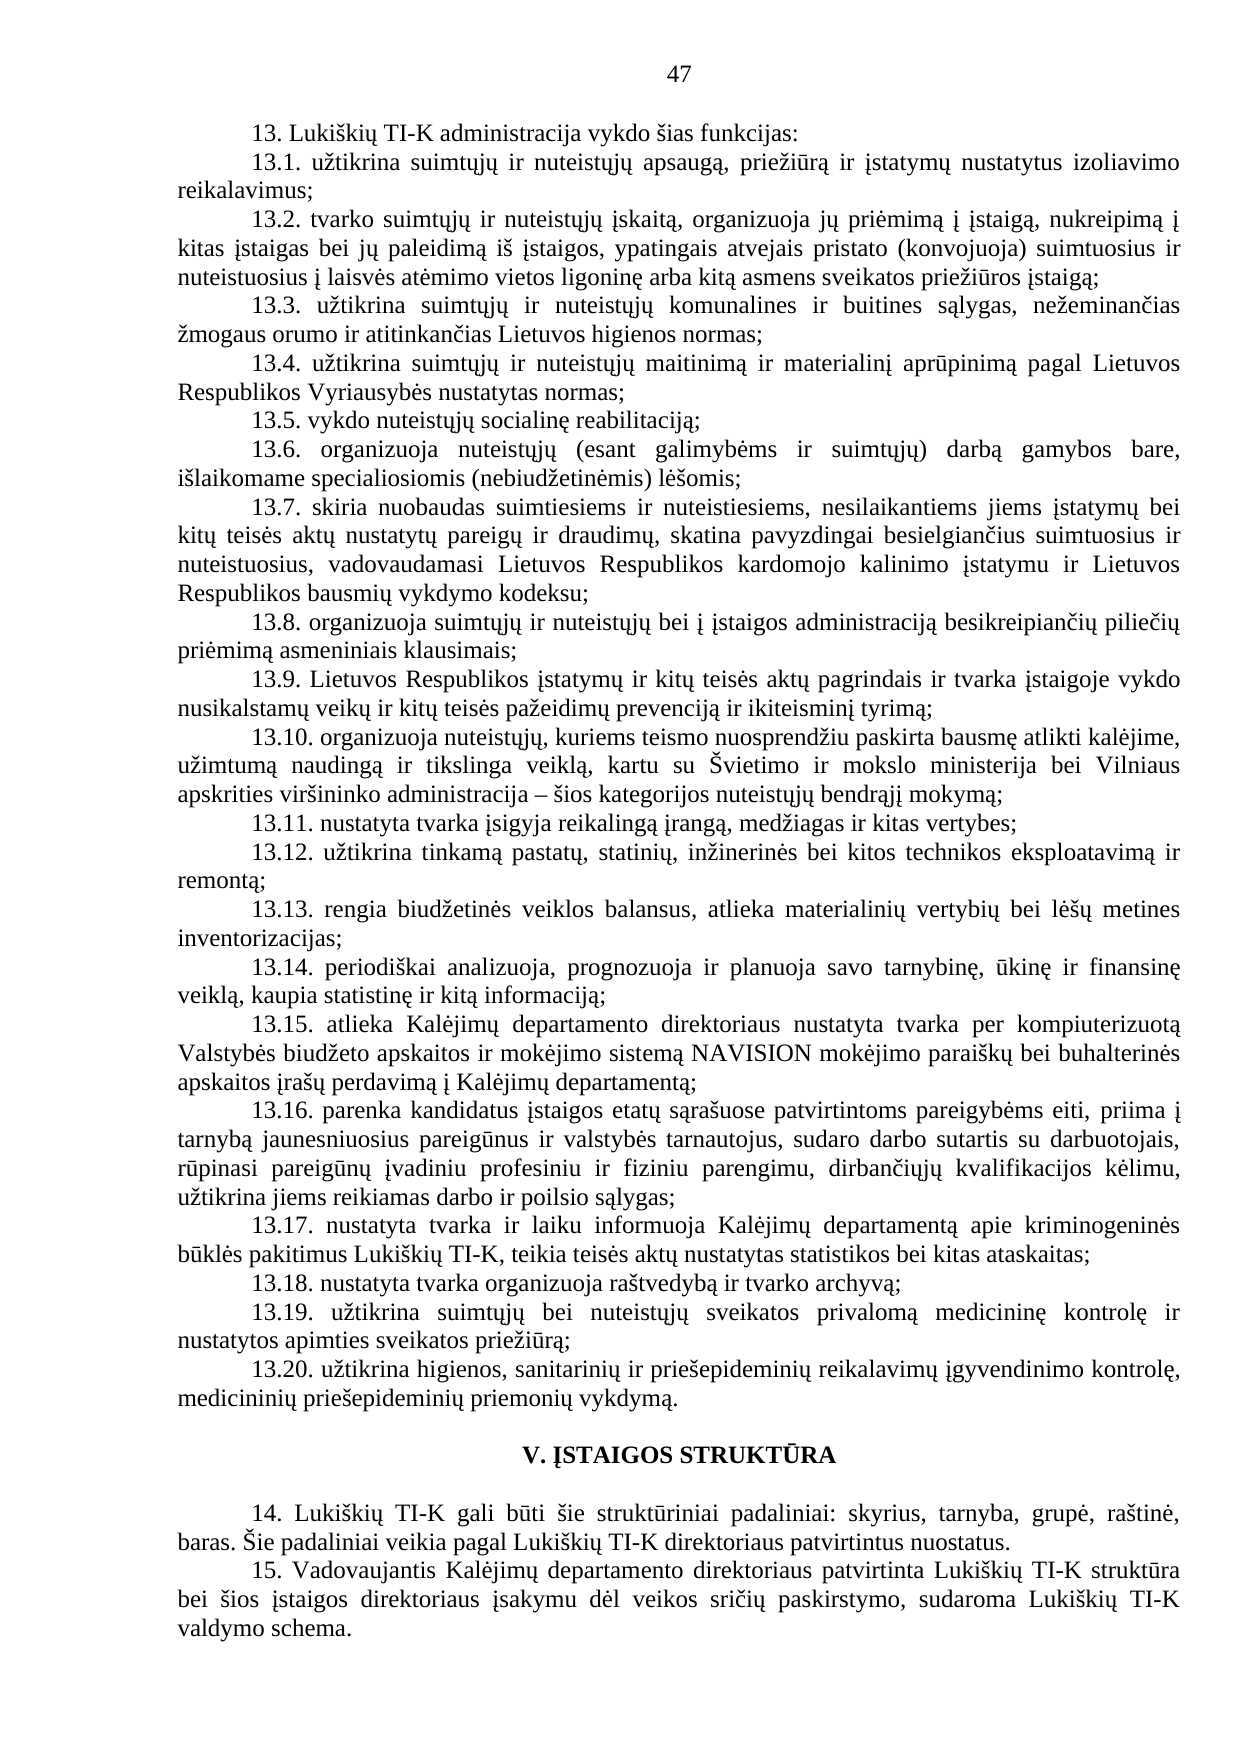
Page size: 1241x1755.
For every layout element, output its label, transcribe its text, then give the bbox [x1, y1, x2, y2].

text 13.10. organizuoja nuteistųjų, kuriems teismo nuosprendžiu paskirta bausmę atlikti kalėjime, užimtumą naudingą ir tikslinga veiklą, kartu su Švietimo ir mokslo ministerija bei Vilniaus apskrities viršininko administracija – šios kategorijos nuteistųjų bendrąjį mokymą; [177, 722, 1181, 808]
text 13.1. užtikrina suimtųjų ir nuteistųjų apsaugą, priežiūrą ir įstatymų nustatytus izoliavimo reikalavimus; [177, 147, 1181, 204]
text 13.2. tvarko suimtųjų ir nuteistųjų įskaitą, organizuoja jų priėmimą į įstaigą, nukreipimą į kitas įstaigas bei jų paleidimą iš įstaigos, ypatingais atvejais pristato (konvojuoja) suimtuosius ir nuteistuosius į laisvės atėmimo vietos ligoninę arba kitą asmens sveikatos priežiūros įstaigą; [177, 204, 1181, 291]
text 13.11. nustatyta tvarka įsigyja reikalingą įrangą, medžiagas ir kitas vertybes; [177, 808, 1181, 837]
text 15. Vadovaujantis Kalėjimų departamento direktoriaus patvirtinta Lukiškių TI-K struktūra bei šios įstaigos direktoriaus įsakymu dėl veikos sričių paskirstymo, sudaroma Lukiškių TI-K valdymo schema. [177, 1556, 1181, 1642]
text 13. Lukiškių TI-K administracija vykdo šias funkcijas: [177, 118, 1181, 147]
text 13.4. užtikrina suimtųjų ir nuteistųjų maitinimą ir materialinį aprūpinimą pagal Lietuvos Respublikos Vyriausybės nustatytas normas; [177, 348, 1181, 406]
text 14. Lukiškių TI-K gali būti šie struktūriniai padaliniai: skyrius, tarnyba, grupė, raštinė, baras. Šie padaliniai veikia pagal Lukiškių TI-K direktoriaus patvirtintus nuostatus. [177, 1498, 1181, 1556]
text 13.6. organizuoja nuteistųjų (esant galimybėms ir suimtųjų) darbą gamybos bare, išlaikomame specialiosiomis (nebiudžetinėmis) lėšomis; [177, 434, 1181, 492]
text 13.5. vykdo nuteistųjų socialinę reabilitaciją; [177, 406, 1181, 434]
text 13.19. užtikrina suimtųjų bei nuteistųjų sveikatos privalomą medicininę kontrolę ir nustatytos apimties sveikatos priežiūrą; [177, 1297, 1181, 1354]
text 13.12. užtikrina tinkamą pastatų, statinių, inžinerinės bei kitos technikos eksploatavimą ir remontą; [177, 837, 1181, 894]
text V. ĮSTAIGOS STRUKTŪRA [177, 1441, 1181, 1469]
text 13.16. parenka kandidatus įstaigos etatų sąrašuose patvirtintoms pareigybėms eiti, priima į tarnybą jaunesniuosius pareigūnus ir valstybės tarnautojus, sudaro darbo sutartis su darbuotojais, rūpinasi pareigūnų įvadiniu profesiniu ir fiziniu parengimu, dirbančiųjų kvalifikacijos kėlimu, užtikrina jiems reikiamas darbo ir poilsio sąlygas; [177, 1096, 1181, 1211]
text 13.8. organizuoja suimtųjų ir nuteistųjų bei į įstaigos administraciją besikreipiančių piliečių priėmimą asmeniniais klausimais; [177, 607, 1181, 664]
text 13.14. periodiškai analizuoja, prognozuoja ir planuoja savo tarnybinę, ūkinę ir finansinę veiklą, kaupia statistinę ir kitą informaciją; [177, 952, 1181, 1009]
text 13.20. užtikrina higienos, sanitarinių ir priešepideminių reikalavimų įgyvendinimo kontrolę, medicininių priešepideminių priemonių vykdymą. [177, 1354, 1181, 1412]
text 13.3. užtikrina suimtųjų ir nuteistųjų komunalines ir buitines sąlygas, nežeminančias žmogaus orumo ir atitinkančias Lietuvos higienos normas; [177, 291, 1181, 348]
text 13.13. rengia biudžetinės veiklos balansus, atlieka materialinių vertybių bei lėšų metines inventorizacijas; [177, 894, 1181, 952]
text 13.17. nustatyta tvarka ir laiku informuoja Kalėjimų departamentą apie kriminogeninės būklės pakitimus Lukiškių TI-K, teikia teisės aktų nustatytas statistikos bei kitas ataskaitas; [177, 1211, 1181, 1268]
text 13.9. Lietuvos Respublikos įstatymų ir kitų teisės aktų pagrindais ir tvarka įstaigoje vykdo nusikalstamų veikų ir kitų teisės pažeidimų prevenciją ir ikiteisminį tyrimą; [177, 664, 1181, 722]
text 13.7. skiria nuobaudas suimtiesiems ir nuteistiesiems, nesilaikantiems jiems įstatymų bei kitų teisės aktų nustatytų pareigų ir draudimų, skatina pavyzdingai besielgiančius suimtuosius ir nuteistuosius, vadovaudamasi Lietuvos Respublikos kardomojo kalinimo įstatymu ir Lietuvos Respublikos bausmių vykdymo kodeksu; [177, 492, 1181, 607]
text 13.15. atlieka Kalėjimų departamento direktoriaus nustatyta tvarka per kompiuterizuotą Valstybės biudžeto apskaitos ir mokėjimo sistemą NAVISION mokėjimo paraiškų bei buhalterinės apskaitos įrašų perdavimą į Kalėjimų departamentą; [177, 1009, 1181, 1096]
text 13.18. nustatyta tvarka organizuoja raštvedybą ir tvarko archyvą; [177, 1268, 1181, 1297]
